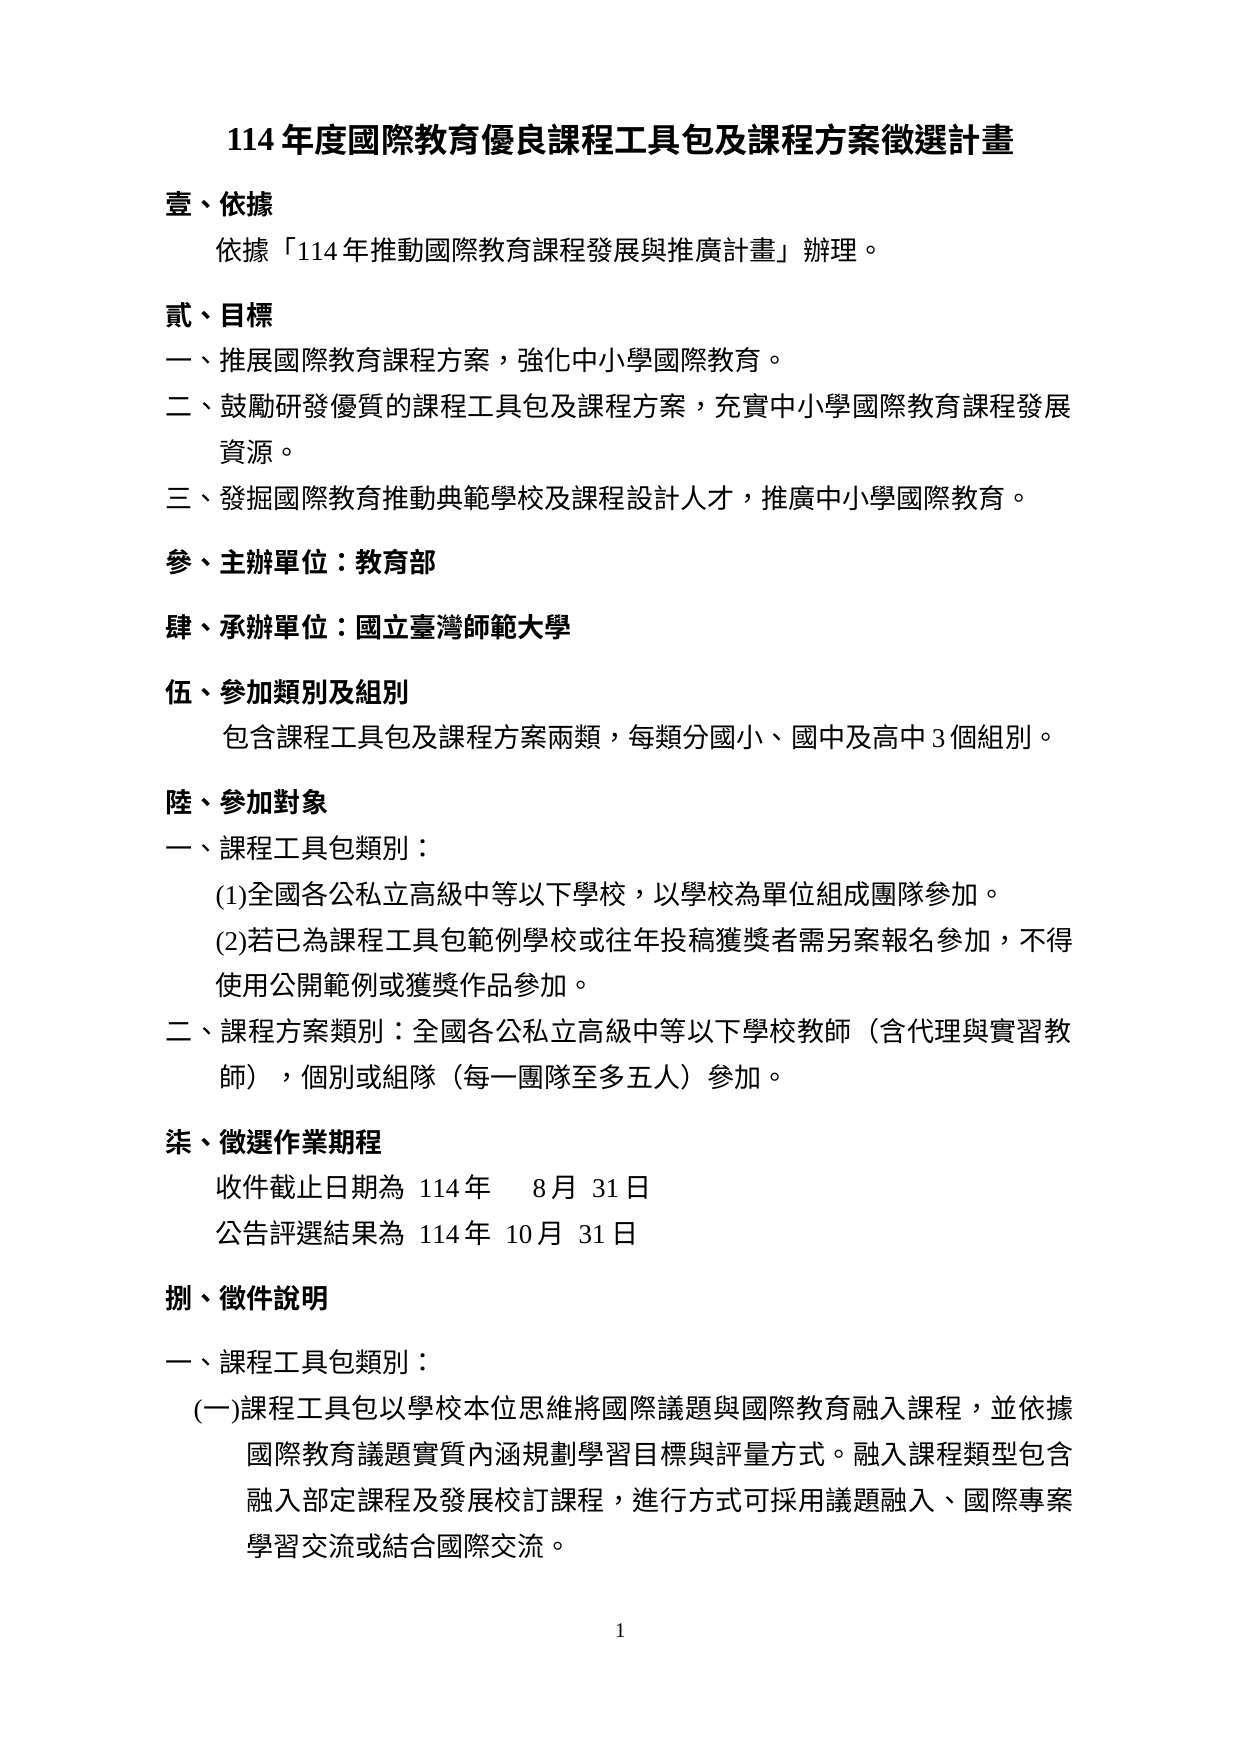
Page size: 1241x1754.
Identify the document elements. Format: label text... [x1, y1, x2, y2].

text 包含課程工具包及課程方案兩類，每類分國小、國中及高中3個組別。 [165, 711, 1075, 757]
text 一、課程工具包類別： [165, 1336, 1075, 1382]
list 全國各公私立高級中等以下學校，以學校為單位組成團隊參加。 [215, 867, 1075, 913]
text 依據「114年推動國際教育課程發展與推廣計畫」辦理。 [215, 224, 1075, 269]
text 二、鼓勵研發優質的課程工具包及課程方案，充實中小學國際教育課程發展資源。 [165, 380, 1075, 472]
text 一、推展國際教育課程方案，強化中小學國際教育。 [165, 334, 1075, 380]
text 三、發掘國際教育推動典範學校及課程設計人才，推廣中小學國際教育。 [165, 472, 1075, 517]
text 公告評選結果為 114年 10月 31日 [215, 1207, 1075, 1253]
text (一)課程工具包以學校本位思維將國際議題與國際教育融入課程，並依據國際教育議題實質內涵規劃學習目標與評量方式。融入課程類型包含融入部定課程及發展校訂課程，進行方式可採用議題融入、國際專案學習交流或結合國際交流。 [165, 1382, 1075, 1565]
text 參、主辦單位：教育部 [165, 536, 1075, 582]
text 收件截止日期為 114年 8月 31日 [215, 1161, 1075, 1207]
text 一、課程工具包類別： [165, 822, 1075, 867]
text 114年度國際教育優良課程工具包及課程方案徵選計畫 [165, 97, 1075, 159]
text 柒、徵選作業期程 [165, 1115, 1075, 1161]
text 陸、參加對象 [165, 776, 1075, 822]
list 若已為課程工具包範例學校或往年投稿獲獎者需另案報名參加，不得使用公開範例或獲獎作品參加。 [215, 913, 1075, 1005]
text 二、課程方案類別：全國各公私立高級中等以下學校教師（含代理與實習教師），個別或組隊（每一團隊至多五人）參加。 [165, 1005, 1075, 1097]
text 伍、參加類別及組別 [165, 665, 1075, 711]
text 肆、承辦單位：國立臺灣師範大學 [165, 601, 1075, 647]
text 捌、徵件說明 [165, 1272, 1075, 1317]
text 貳、目標 [165, 288, 1075, 334]
text 壹、依據 [165, 178, 1075, 224]
